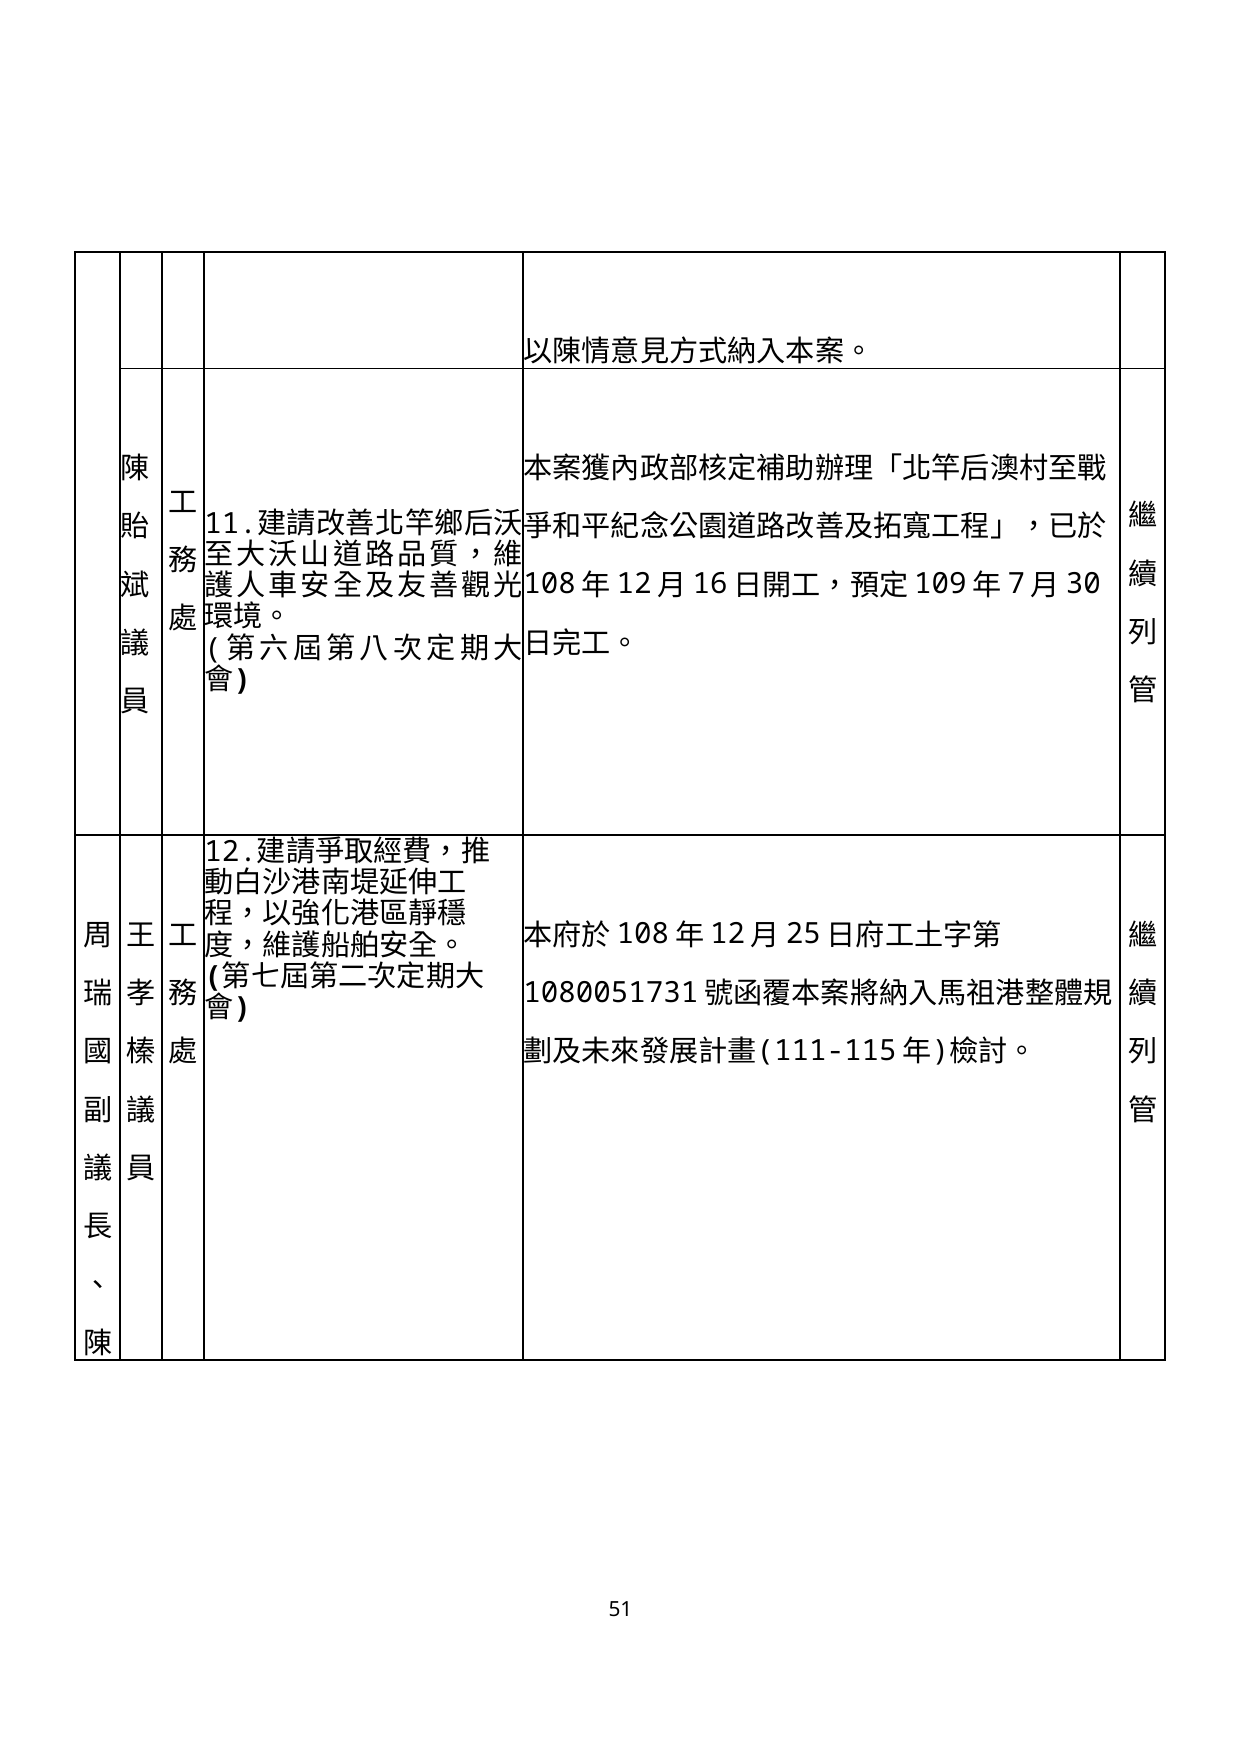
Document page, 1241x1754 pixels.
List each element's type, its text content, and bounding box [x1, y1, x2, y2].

table_cell 工務處 [163, 369, 203, 834]
table_cell 繼續列管 [1121, 836, 1164, 1359]
table_cell 周瑞國副議長 、 陳 [76, 836, 119, 1359]
table_cell 繼續列管 [1121, 369, 1164, 834]
table_cell [205, 253, 522, 368]
table_cell 本案獲內政部核定補助辦理「北竿后澳村至戰爭和平紀念公園道路改善及拓寬工程」，已於108年12月16日開工，預定109年7月30日完工。 [524, 369, 1119, 834]
table_cell [1121, 253, 1164, 368]
table_cell 陳貽斌議員 [121, 369, 161, 834]
table_cell 12.建請爭取經費，推 動白沙港南堤延伸工 程，以強化港區靜穩 度，維護船舶安全。 (第七屆第二次定期大 會) [205, 836, 522, 1359]
table_cell 以陳情意見方式納入本案。 [524, 253, 1119, 368]
table_cell 工務 處 [163, 836, 203, 1359]
table_cell 本府於108年12月25日府工土字第1080051731號函覆本案將納入馬祖港整體規劃及未來發展計畫(111-115年)檢討。 [524, 836, 1119, 1359]
table_cell [121, 253, 161, 368]
table_cell 王孝榛議員 [121, 836, 161, 1359]
table_cell [163, 253, 203, 368]
table_cell 11.建請改善北竿鄉后沃至大沃山道路品質，維護人車安全及友善觀光環境。 (第六屆第八次定期大會) [205, 369, 522, 834]
